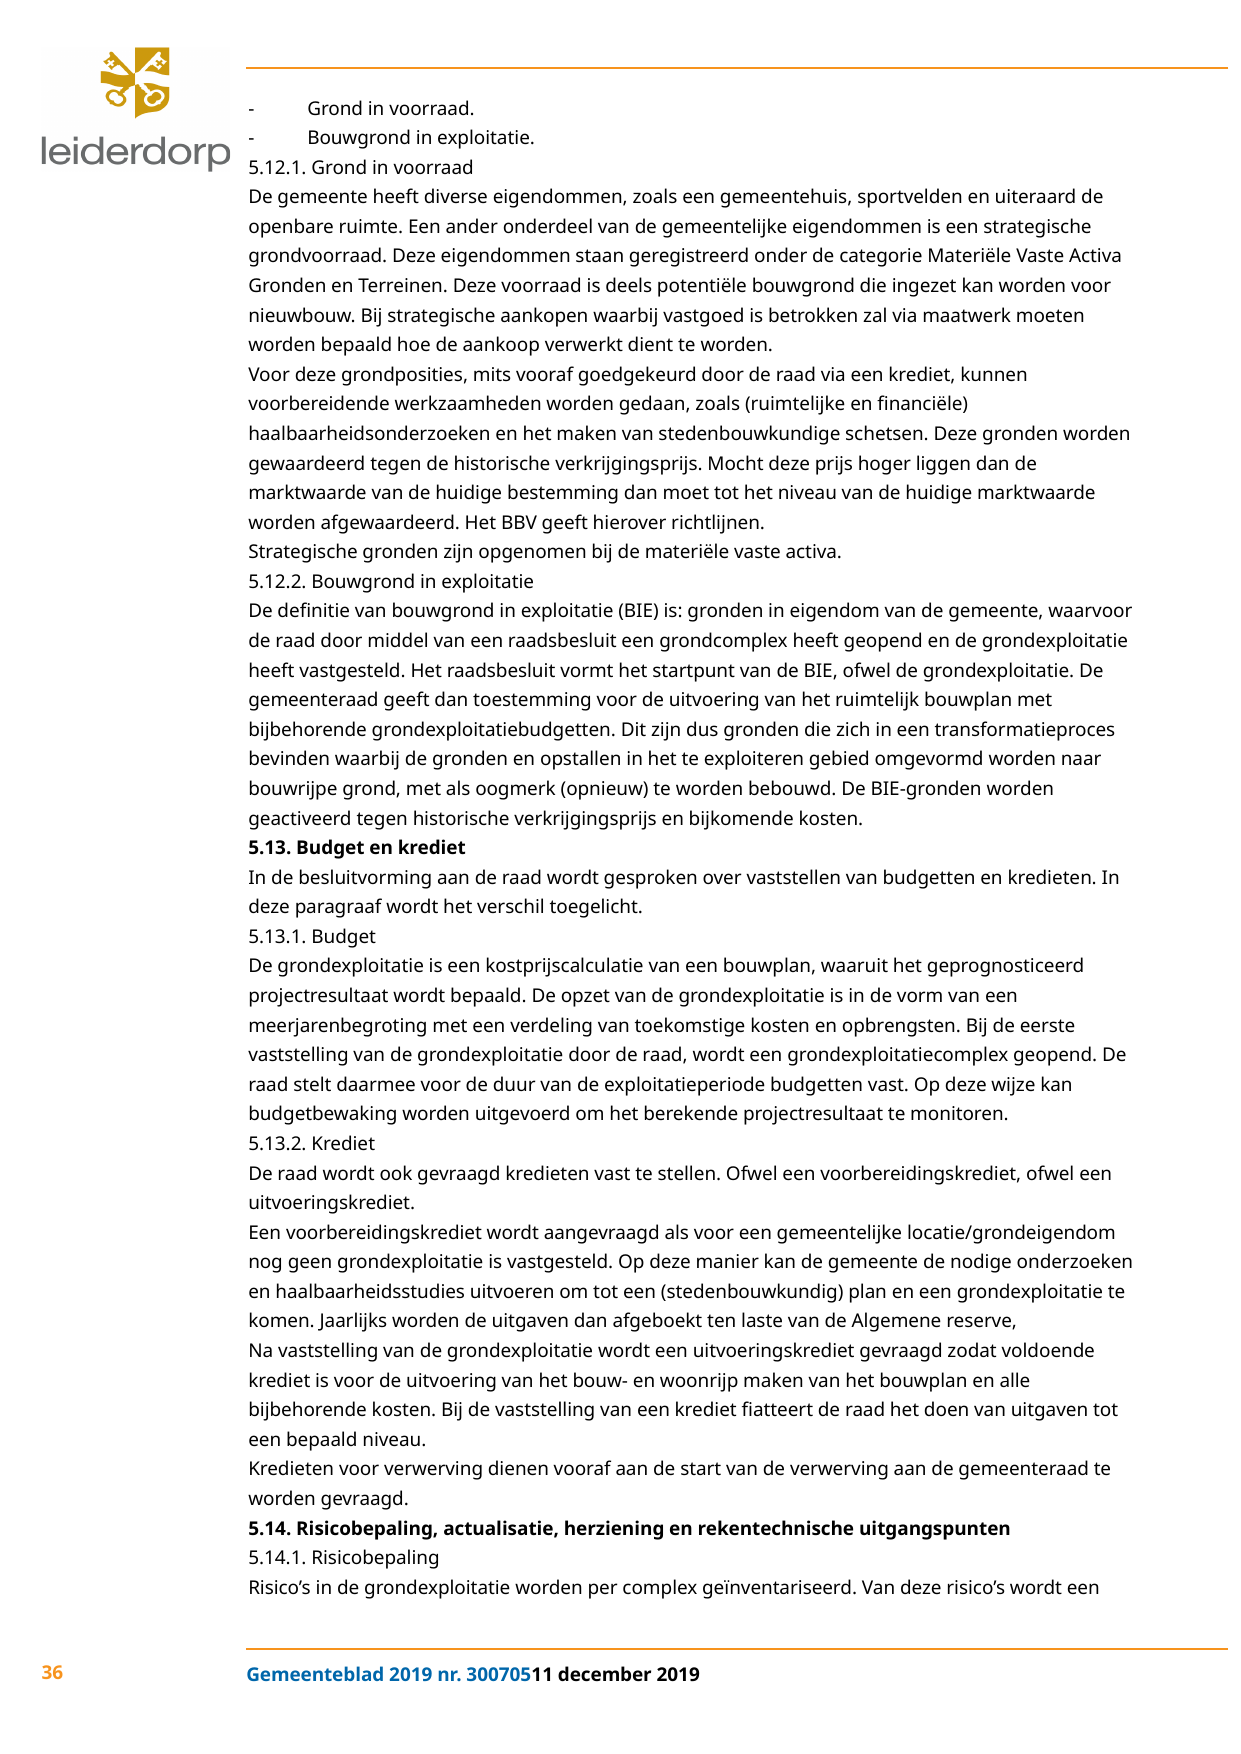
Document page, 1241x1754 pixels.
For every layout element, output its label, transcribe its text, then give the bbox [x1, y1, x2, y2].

text 5.14. Risicobepaling, actualisatie, herziening en rekentechnische uitgangspunten [248, 1515, 1152, 1541]
text Voor deze grondposities, mits vooraf goedgekeurd door de raad via een krediet, kunnen voorbereidende werkzaamheden worden gedaan, zoals (ruimtelijke en financiële) haalbaarheidsonderzoeken en het maken van stedenbouwkundige schetsen. Deze gronden worden gewaardeerd tegen de historische verkrijgingsprijs. Mocht deze prijs hoger liggen dan de marktwaarde van de huidige bestemming dan moet tot het niveau van de huidige marktwaarde worden afgewaardeerd. Het BBV geeft hierover richtlijnen. [248, 361, 1152, 535]
picture [41, 47, 231, 172]
text 5.14.1. Risicobepaling [248, 1544, 1152, 1570]
text De definitie van bouwgrond in exploitatie (BIE) is: gronden in eigendom van de gemeente, waarvoor de raad door middel van een raadsbesluit een grondcomplex heeft geopend en de grondexploitatie heeft vastgesteld. Het raadsbesluit vormt het startpunt van de BIE, ofwel de grondexploitatie. De gemeenteraad geeft dan toestemming voor de uitvoering van het ruimtelijk bouwplan met bijbehorende grondexploitatiebudgetten. Dit zijn dus gronden die zich in een transformatieproces bevinden waarbij de gronden en opstallen in het te exploiteren gebied omgevormd worden naar bouwrijpe grond, met als oogmerk (opnieuw) te worden bebouwd. De BIE-gronden worden geactiveerd tegen historische verkrijgingsprijs en bijkomende kosten. [248, 598, 1152, 831]
text In de besluitvorming aan de raad wordt gesproken over vaststellen van budgetten en kredieten. In deze paragraaf wordt het verschil toegelicht. [248, 864, 1152, 919]
text Na vaststelling van de grondexploitatie wordt een uitvoeringskrediet gevraagd zodat voldoende krediet is voor de uitvoering van het bouw- en woonrijp maken van het bouwplan en alle bijbehorende kosten. Bij de vaststelling van een krediet fiatteert de raad het doen van uitgaven tot een bepaald niveau. [248, 1337, 1152, 1452]
text 5.12.2. Bouwgrond in exploitatie [248, 568, 1152, 594]
text Kredieten voor verwerving dienen vooraf aan de start van de verwerving aan de gemeenteraad te worden gevraagd. [248, 1456, 1152, 1511]
text Risico’s in de grondexploitatie worden per complex geïnventariseerd. Van deze risico’s wordt een [248, 1574, 1152, 1600]
text Een voorbereidingskrediet wordt aangevraagd als voor een gemeentelijke locatie/grondeigendom nog geen grondexploitatie is vastgesteld. Op deze manier kan de gemeente de nodige onderzoeken en haalbaarheidsstudies uitvoeren om tot een (stedenbouwkundig) plan en een grondexploitatie te komen. Jaarlijks worden de uitgaven dan afgeboekt ten laste van de Algemene reserve, [248, 1219, 1152, 1333]
text Strategische gronden zijn opgenomen bij de materiële vaste activa. [248, 538, 1152, 564]
text 5.13.1. Budget [248, 923, 1152, 949]
text 5.13.2. Krediet [248, 1130, 1152, 1156]
text 5.13. Budget en krediet [248, 834, 1152, 860]
text De grondexploitatie is een kostprijscalculatie van een bouwplan, waaruit het geprognosticeerd projectresultaat wordt bepaald. De opzet van de grondexploitatie is in de vorm van een meerjarenbegroting met een verdeling van toekomstige kosten en opbrengsten. Bij de eerste vaststelling van de grondexploitatie door de raad, wordt een grondexploitatiecomplex geopend. De raad stelt daarmee voor de duur van de exploitatieperiode budgetten vast. Op deze wijze kan budgetbewaking worden uitgevoerd om het berekende projectresultaat te monitoren. [248, 953, 1152, 1126]
list Grond in voorraad. [248, 95, 1152, 121]
text De gemeente heeft diverse eigendommen, zoals een gemeentehuis, sportvelden en uiteraard de openbare ruimte. Een ander onderdeel van de gemeentelijke eigendommen is een strategische grondvoorraad. Deze eigendommen staan geregistreerd onder de categorie Materiële Vaste Activa Gronden en Terreinen. Deze voorraad is deels potentiële bouwgrond die ingezet kan worden voor nieuwbouw. Bij strategische aankopen waarbij vastgoed is betrokken zal via maatwerk moeten worden bepaald hoe de aankoop verwerkt dient te worden. [248, 183, 1152, 357]
text De raad wordt ook gevraagd kredieten vast te stellen. Ofwel een voorbereidingskrediet, ofwel een uitvoeringskrediet. [248, 1160, 1152, 1215]
text 5.12.1. Grond in voorraad [248, 154, 1152, 180]
list Bouwgrond in exploitatie. [248, 124, 1152, 150]
